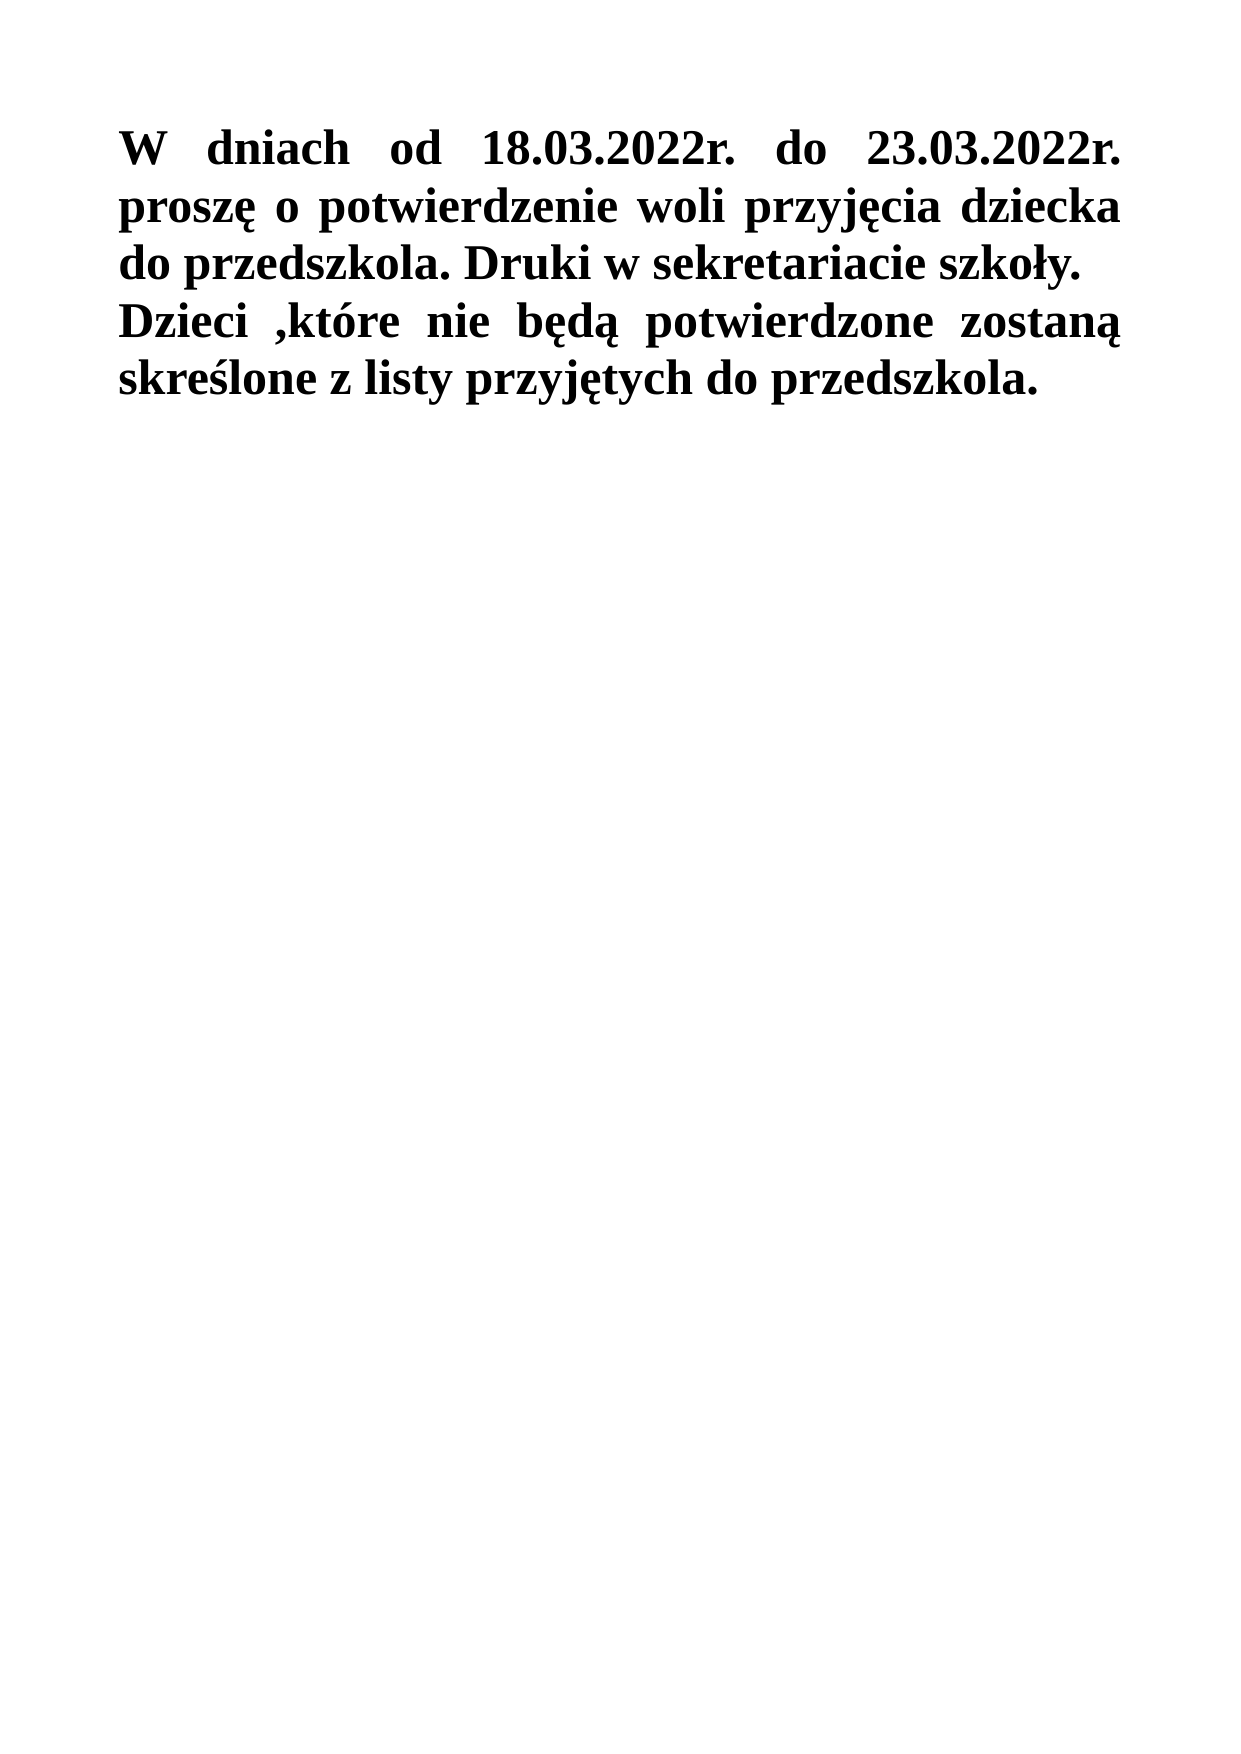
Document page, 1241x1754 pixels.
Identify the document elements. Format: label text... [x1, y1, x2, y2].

text Dzieci ,które nie będą potwierdzone zostaną skreślone z listy przyjętych do przedszkola. [118, 291, 1122, 406]
text W dniach od 18.03.2022r. do 23.03.2022r. proszę o potwierdzenie woli przyjęcia dziecka do przedszkola. Druki w sekretariacie szkoły. [118, 118, 1122, 291]
